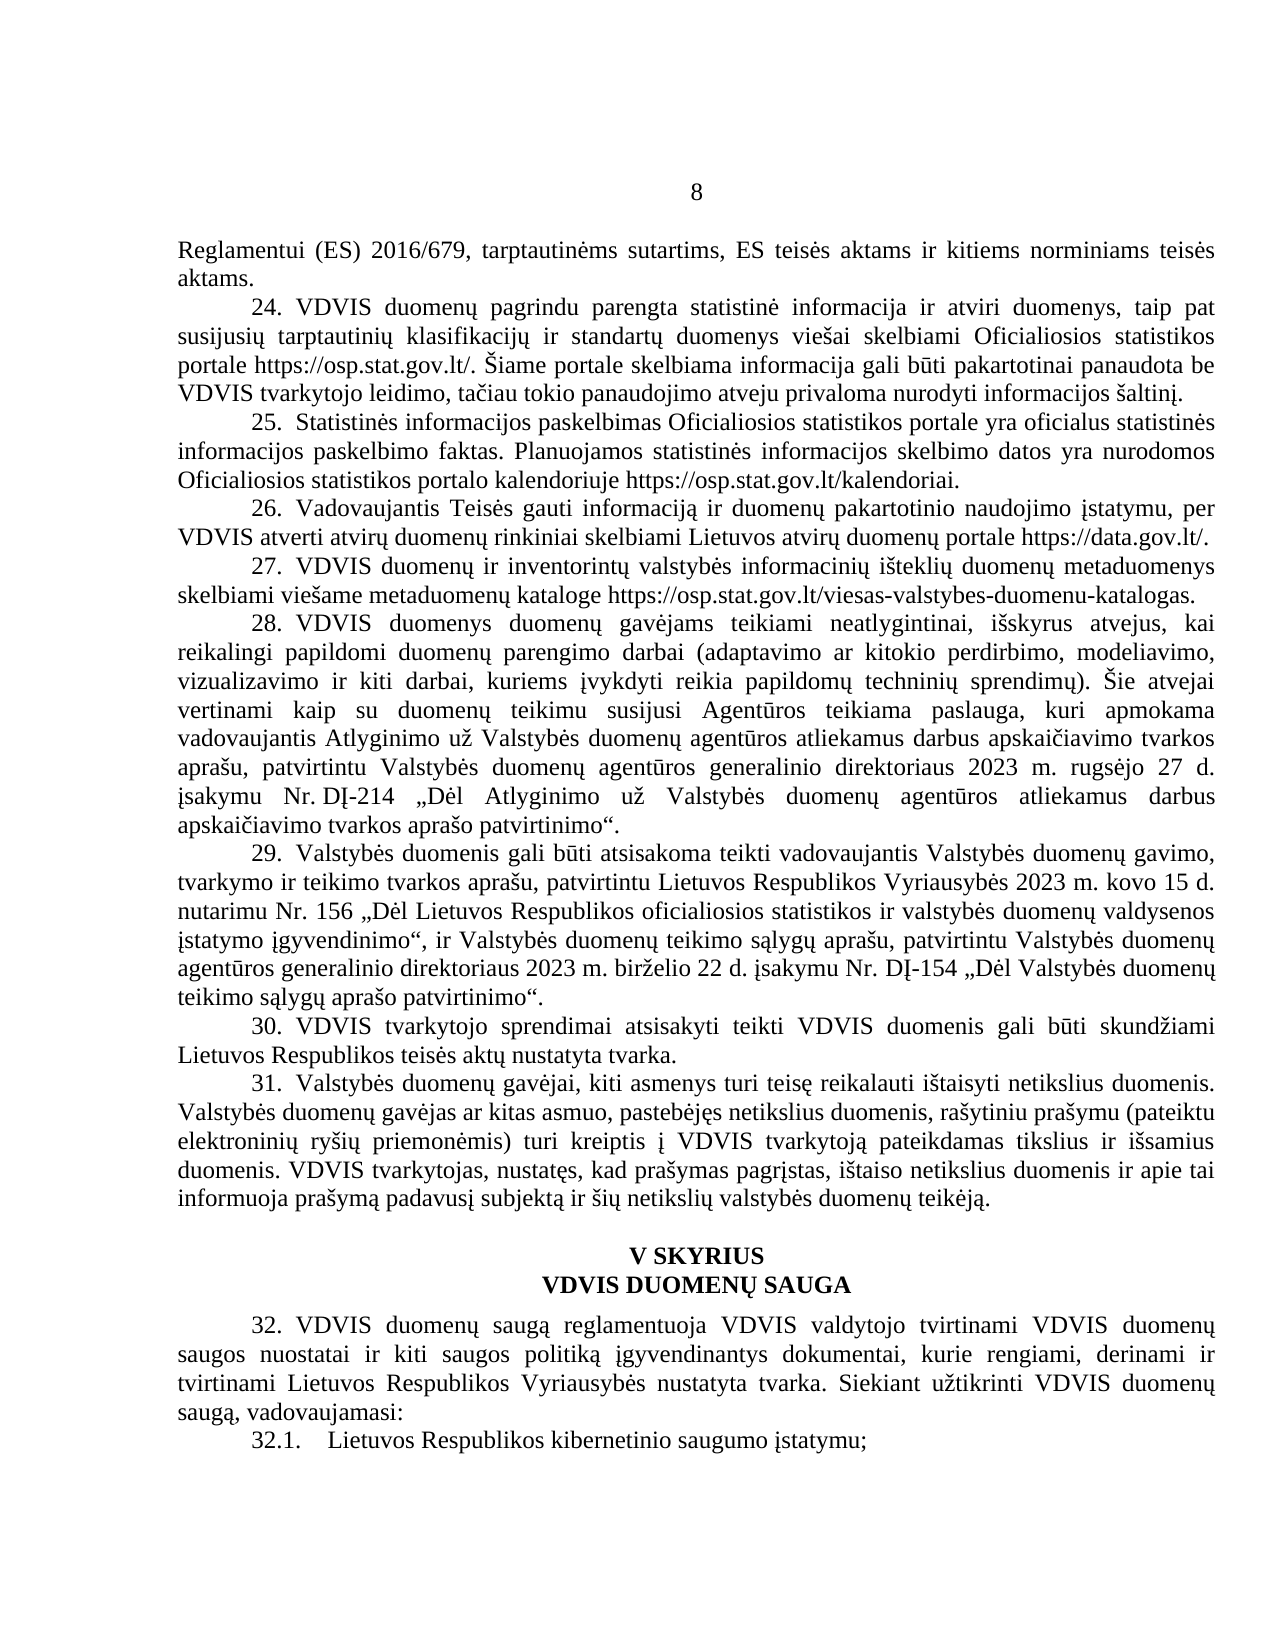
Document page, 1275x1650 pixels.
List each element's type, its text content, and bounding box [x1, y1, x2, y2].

text 25. Statistinės informacijos paskelbimas Oficialiosios statistikos portale yra oficialus statistinės informacijos paskelbimo faktas. Planuojamos statistinės informacijos skelbimo datos yra nurodomos Oficialiosios statistikos portalo kalendoriuje https://osp.stat.gov.lt/kalendoriai. [177, 407, 1216, 493]
text Reglamentui (ES) 2016/679, tarptautinėms sutartims, ES teisės aktams ir kitiems norminiams teisės aktams. [177, 235, 1216, 292]
text 31. Valstybės duomenų gavėjai, kiti asmenys turi teisę reikalauti ištaisyti netikslius duomenis. Valstybės duomenų gavėjas ar kitas asmuo, pastebėjęs netikslius duomenis, rašytiniu prašymu (pateiktu elektroninių ryšių priemonėmis) turi kreiptis į VDVIS tvarkytoją pateikdamas tikslius ir išsamius duomenis. VDVIS tvarkytojas, nustatęs, kad prašymas pagrįstas, ištaiso netikslius duomenis ir apie tai informuoja prašymą padavusį subjektą ir šių netikslių valstybės duomenų teikėją. [177, 1068, 1216, 1212]
text 26. Vadovaujantis Teisės gauti informaciją ir duomenų pakartotinio naudojimo įstatymu, per VDVIS atverti atvirų duomenų rinkiniai skelbiami Lietuvos atvirų duomenų portale https://data.gov.lt/. [177, 493, 1216, 551]
text 30. VDVIS tvarkytojo sprendimai atsisakyti teikti VDVIS duomenis gali būti skundžiami Lietuvos Respublikos teisės aktų nustatyta tvarka. [177, 1011, 1216, 1068]
text 29. Valstybės duomenis gali būti atsisakoma teikti vadovaujantis Valstybės duomenų gavimo, tvarkymo ir teikimo tvarkos aprašu, patvirtintu Lietuvos Respublikos Vyriausybės 2023 m. kovo 15 d. nutarimu Nr. 156 „Dėl Lietuvos Respublikos oficialiosios statistikos ir valstybės duomenų valdysenos įstatymo įgyvendinimo“, ir Valstybės duomenų teikimo sąlygų aprašu, patvirtintu Valstybės duomenų agentūros generalinio direktoriaus 2023 m. birželio 22 d. įsakymu Nr. DĮ-154 „Dėl Valstybės duomenų teikimo sąlygų aprašo patvirtinimo“. [177, 838, 1216, 1011]
text 32.1. Lietuvos Respublikos kibernetinio saugumo įstatymu; [177, 1425, 1216, 1454]
text 27. VDVIS duomenų ir inventorintų valstybės informacinių išteklių duomenų metaduomenys skelbiami viešame metaduomenų kataloge https://osp.stat.gov.lt/viesas-valstybes-duomenu-katalogas. [177, 551, 1216, 608]
text 24. VDVIS duomenų pagrindu parengta statistinė informacija ir atviri duomenys, taip pat susijusių tarptautinių klasifikacijų ir standartų duomenys viešai skelbiami Oficialiosios statistikos portale https://osp.stat.gov.lt/. Šiame portale skelbiama informacija gali būti pakartotinai panaudota be VDVIS tvarkytojo leidimo, tačiau tokio panaudojimo atveju privaloma nurodyti informacijos šaltinį. [177, 292, 1216, 407]
text 32. VDVIS duomenų saugą reglamentuoja VDVIS valdytojo tvirtinami VDVIS duomenų saugos nuostatai ir kiti saugos politiką įgyvendinantys dokumentai, kurie rengiami, derinami ir tvirtinami Lietuvos Respublikos Vyriausybės nustatyta tvarka. Siekiant užtikrinti VDVIS duomenų saugą, vadovaujamasi: [177, 1310, 1216, 1425]
text V SKYRIUS [177, 1241, 1216, 1270]
text 28. VDVIS duomenys duomenų gavėjams teikiami neatlygintinai, išskyrus atvejus, kai reikalingi papildomi duomenų parengimo darbai (adaptavimo ar kitokio perdirbimo, modeliavimo, vizualizavimo ir kiti darbai, kuriems įvykdyti reikia papildomų techninių sprendimų). Šie atvejai vertinami kaip su duomenų teikimu susijusi Agentūros teikiama paslauga, kuri apmokama vadovaujantis Atlyginimo už Valstybės duomenų agentūros atliekamus darbus apskaičiavimo tvarkos aprašu, patvirtintu Valstybės duomenų agentūros generalinio direktoriaus 2023 m. rugsėjo 27 d. įsakymu Nr. DĮ-214 „Dėl Atlyginimo už Valstybės duomenų agentūros atliekamus darbus apskaičiavimo tvarkos aprašo patvirtinimo“. [177, 608, 1216, 838]
text VDVIS DUOMENŲ SAUGA [177, 1270, 1216, 1298]
